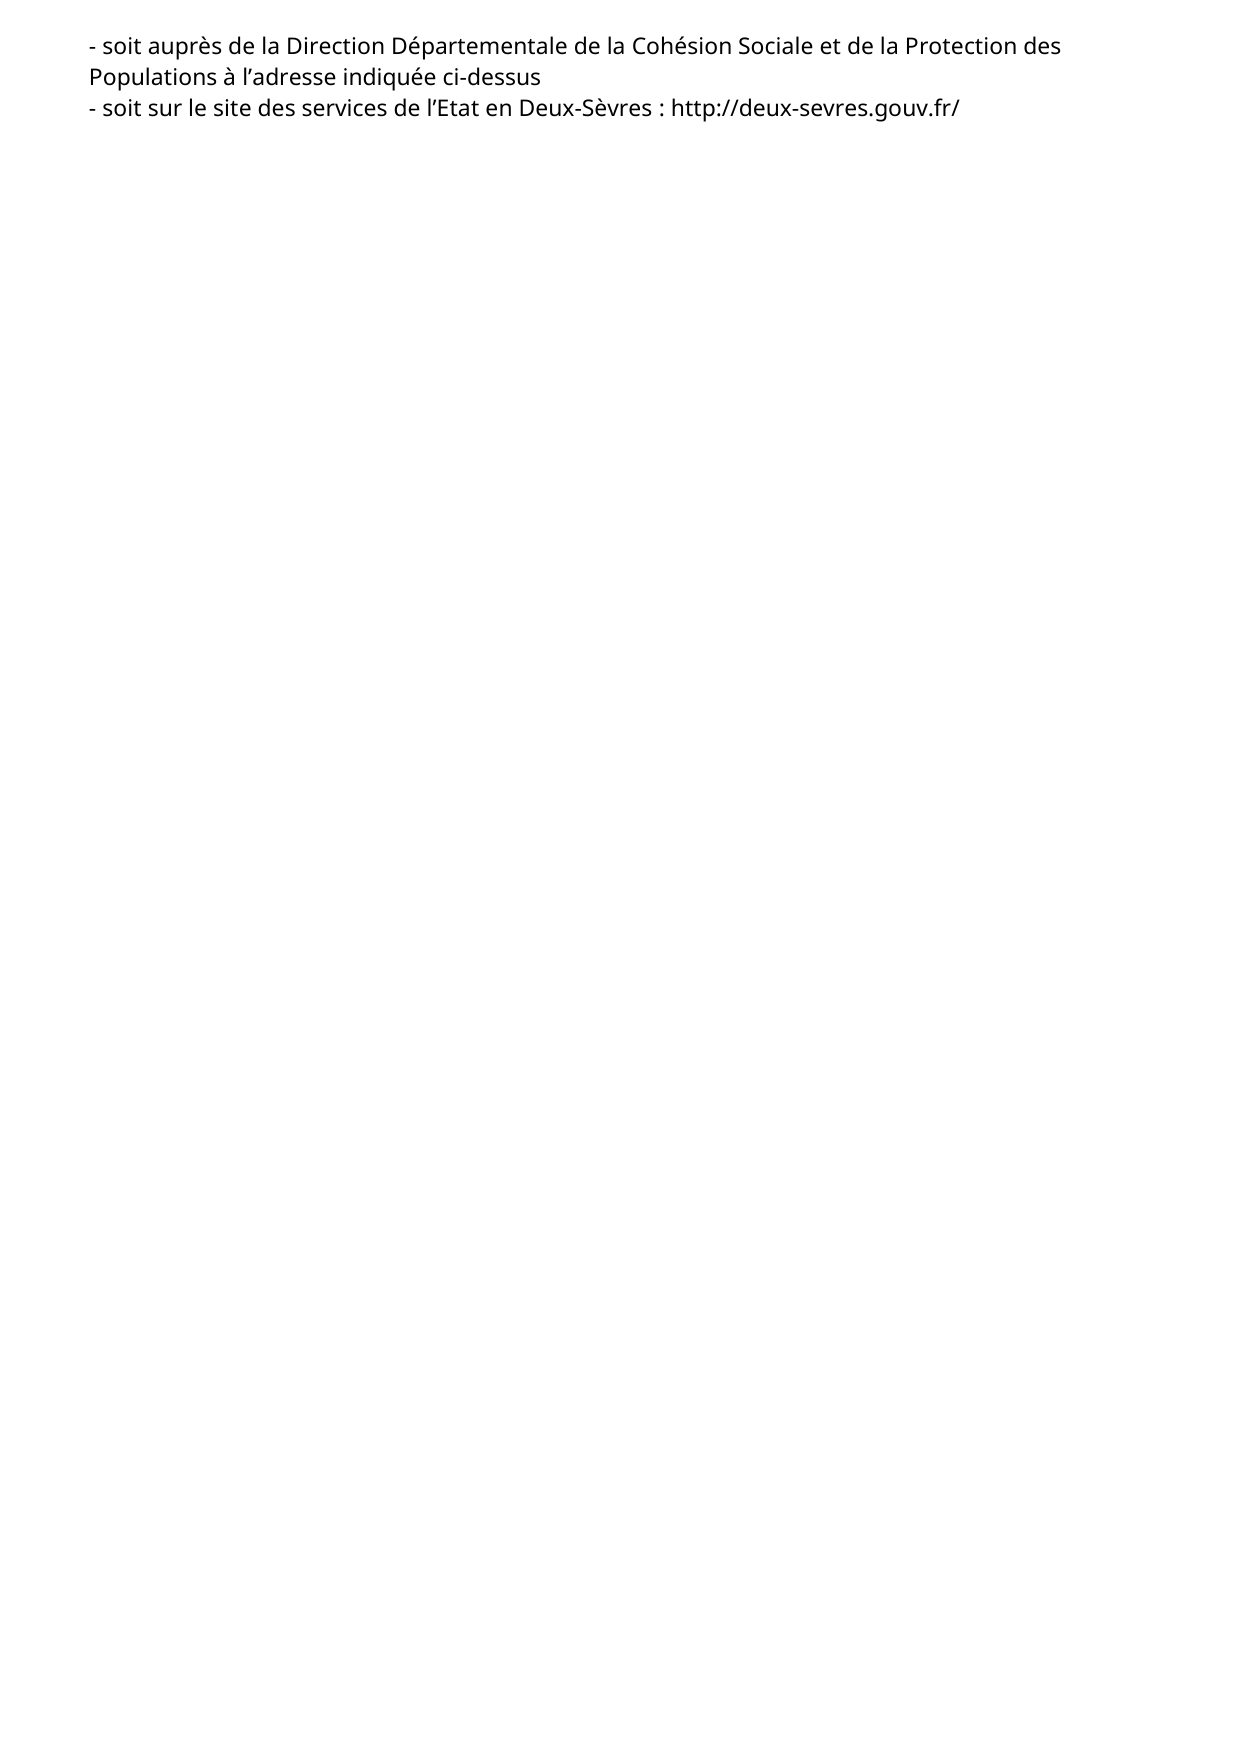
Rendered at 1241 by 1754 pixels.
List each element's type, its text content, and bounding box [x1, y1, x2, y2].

text - soit auprès de la Direction Départementale de la Cohésion Sociale et de la Protection des Populations à l’adresse indiquée ci-dessus [89, 29, 1152, 92]
text - soit sur le site des services de l’Etat en Deux-Sèvres : http://deux-sevres.gouv.fr/ [89, 92, 1152, 123]
